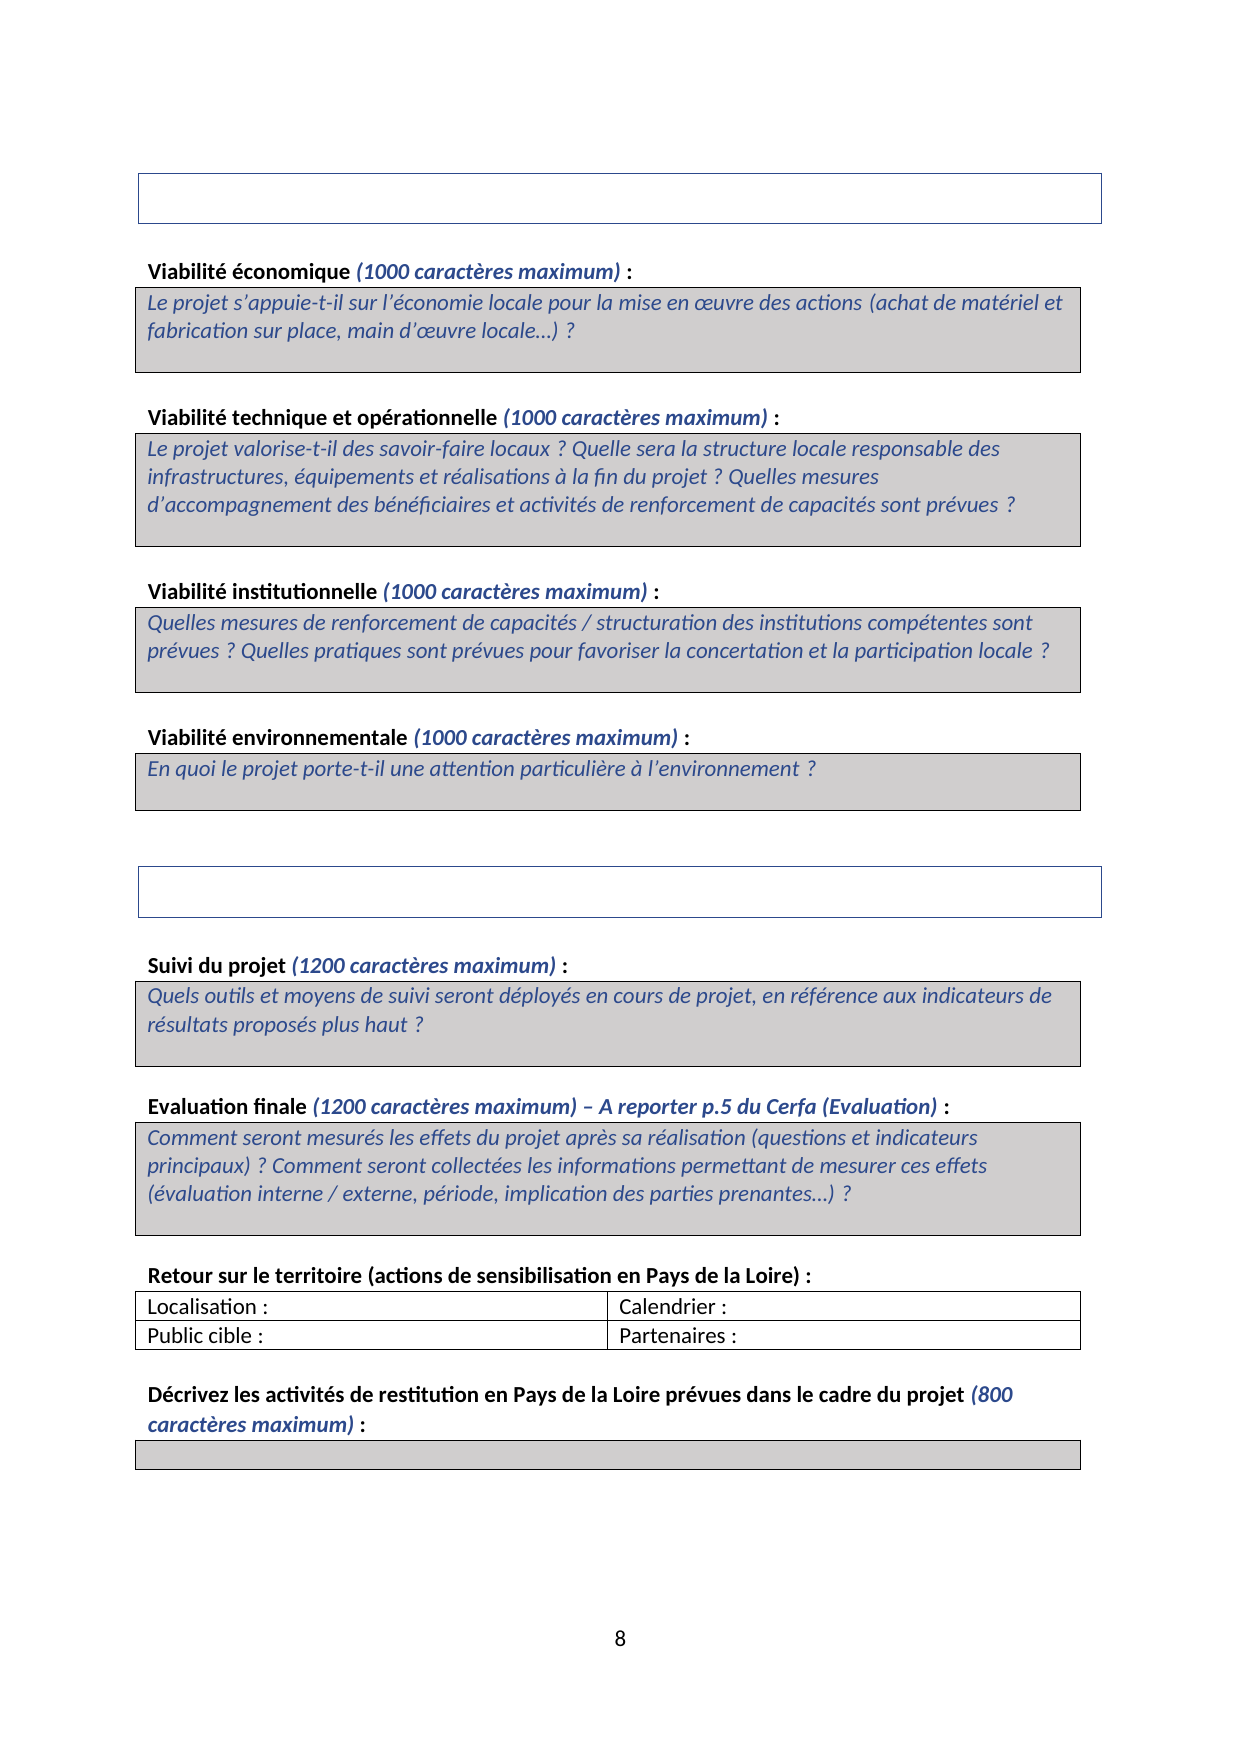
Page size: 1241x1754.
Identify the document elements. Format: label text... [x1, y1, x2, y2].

subtitle Evaluation et prolongement [139, 867, 1101, 917]
table_header Quelles mesures de renforcement de capacités / structuration des institutions compétentes sont prévues ? Quelles pratiques sont prévues pour favoriser la concertation et la participation locale ? [136, 608, 1080, 692]
table_cell Public cible : [136, 1321, 607, 1349]
text Viabilité économique (1000 caractères maximum) : [148, 257, 1093, 285]
table_header Le projet valorise-t-il des savoir-faire locaux ? Quelle sera la structure locale responsable des infrastructures, équipements et réalisations à la fin du projet ? Quelles mesures d’accompagnement des bénéficiaires et activités de renforcement de capacités sont prévues ? [136, 434, 1080, 546]
table_header Comment seront mesurés les effets du projet après sa réalisation (questions et indicateurs principaux) ? Comment seront collectées les informations permettant de mesurer ces effets (évaluation interne / externe, période, implication des parties prenantes…) ? [136, 1123, 1080, 1235]
text Viabilité institutionnelle (1000 caractères maximum) : [148, 577, 1093, 605]
table_header Le projet s’appuie-t-il sur l’économie locale pour la mise en œuvre des actions (achat de matériel et fabrication sur place, main d’œuvre locale…) ? [136, 288, 1080, 372]
text Viabilité technique et opérationnelle (1000 caractères maximum) : [148, 403, 1093, 431]
subtitle Viabilité du projet [139, 174, 1101, 223]
text Suivi du projet (1200 caractères maximum) : [148, 951, 1093, 979]
text Viabilité environnementale (1000 caractères maximum) : [148, 723, 1093, 751]
table_header En quoi le projet porte-t-il une attention particulière à l’environnement ? [136, 754, 1080, 810]
table_header Calendrier : [608, 1292, 1080, 1320]
text Retour sur le territoire (actions de sensibilisation en Pays de la Loire) : [148, 1261, 1093, 1289]
table_header Localisation : [136, 1292, 607, 1320]
table_header [136, 1441, 1080, 1469]
table_cell Partenaires : [608, 1321, 1080, 1349]
text Evaluation finale (1200 caractères maximum) – A reporter p.5 du Cerfa (Evaluation) : [148, 1092, 1093, 1120]
table_header Quels outils et moyens de suivi seront déployés en cours de projet, en référence aux indicateurs de résultats proposés plus haut ? [136, 982, 1080, 1066]
text Décrivez les activités de restitution en Pays de la Loire prévues dans le cadre du projet (800 caractères maximum) : [148, 1380, 1093, 1438]
